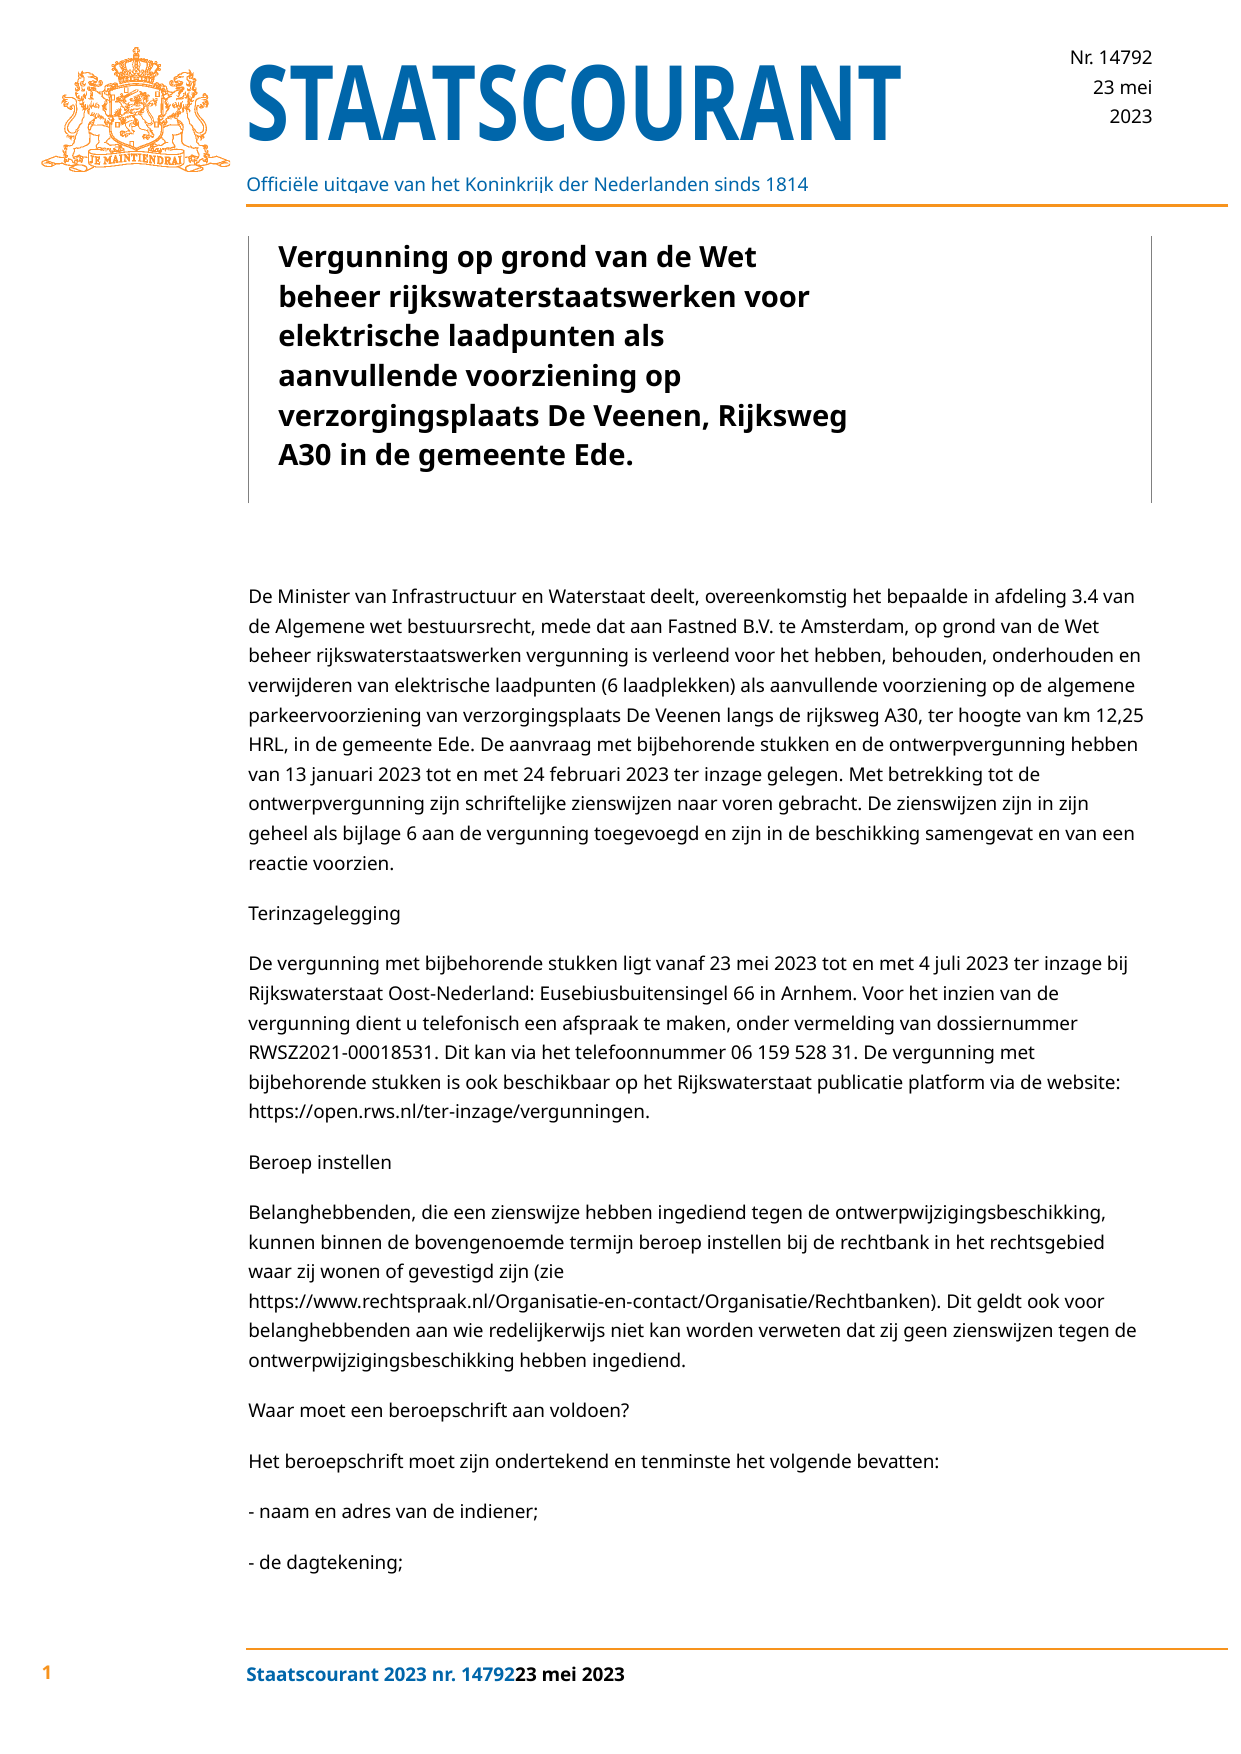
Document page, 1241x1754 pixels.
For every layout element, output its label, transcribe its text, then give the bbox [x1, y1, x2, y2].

table_header Vergunning op grond van de Wet beheer rijkswaterstaatswerken voor elektrische laadpunten als aanvullende voorziening op verzorgingsplaats De Veenen, Rijksweg A30 in de gemeente Ede. [249, 236, 850, 503]
table_header [1090, 236, 1151, 413]
table_header [850, 414, 1151, 503]
text Beroep instellen [248, 1149, 1152, 1174]
text De vergunning met bijbehorende stukken ligt vanaf 23 mei 2023 tot en met 4 juli 2023 ter inzage bij Rijkswaterstaat Oost-Nederland: Eusebiusbuitensingel 66 in Arnhem. Voor het inzien van de vergunning dient u telefonisch een afspraak te maken, onder vermelding van dossiernummer RWSZ2021-00018531. Dit kan via het telefoonnummer 06 159 528 31. De vergunning met bijbehorende stukken is ook beschikbaar op het Rijkswaterstaat publicatie platform via de website: https://open.rws.nl/ter-inzage/vergunningen. [248, 951, 1152, 1124]
text Het beroepschrift moet zijn ondertekend en tenminste het volgende bevatten: [248, 1448, 1152, 1474]
text - naam en adres van de indiener; [248, 1498, 1152, 1524]
table_header [850, 236, 912, 413]
picture [912, 236, 1090, 414]
text - de dagtekening; [248, 1549, 1152, 1574]
text De Minister van Infrastructuur en Waterstaat deelt, overeenkomstig het bepaalde in afdeling 3.4 van de Algemene wet bestuursrecht, mede dat aan Fastned B.V. te Amsterdam, op grond van de Wet beheer rijkswaterstaatswerken vergunning is verleend voor het hebben, behouden, onderhouden en verwijderen van elektrische laadpunten (6 laadplekken) als aanvullende voorziening op de algemene parkeervoorziening van verzorgingsplaats De Veenen langs de rijksweg A30, ter hoogte van km 12,25 HRL, in de gemeente Ede. De aanvraag met bijbehorende stukken en de ontwerpvergunning hebben van 13 januari 2023 tot en met 24 februari 2023 ter inzage gelegen. Met betrekking tot de ontwerpvergunning zijn schriftelijke zienswijzen naar voren gebracht. De zienswijzen zijn in zijn geheel als bijlage 6 aan de vergunning toegevoegd en zijn in de beschikking samengevat en van een reactie voorzien. [248, 583, 1152, 875]
text Belanghebbenden, die een zienswijze hebben ingediend tegen de ontwerpwijzigingsbeschikking, kunnen binnen de bovengenoemde termijn beroep instellen bij de rechtbank in het rechtsgebied waar zij wonen of gevestigd zijn (zie https://www.rechtspraak.nl/Organisatie-en-contact/Organisatie/Rechtbanken). Dit geldt ook voor belanghebbenden aan wie redelijkerwijs niet kan worden verweten dat zij geen zienswijzen tegen de ontwerpwijzigingsbeschikking hebben ingediend. [248, 1199, 1152, 1373]
text Waar moet een beroepschrift aan voldoen? [248, 1398, 1152, 1423]
text Terinzagelegging [248, 900, 1152, 926]
picture [41, 47, 231, 172]
